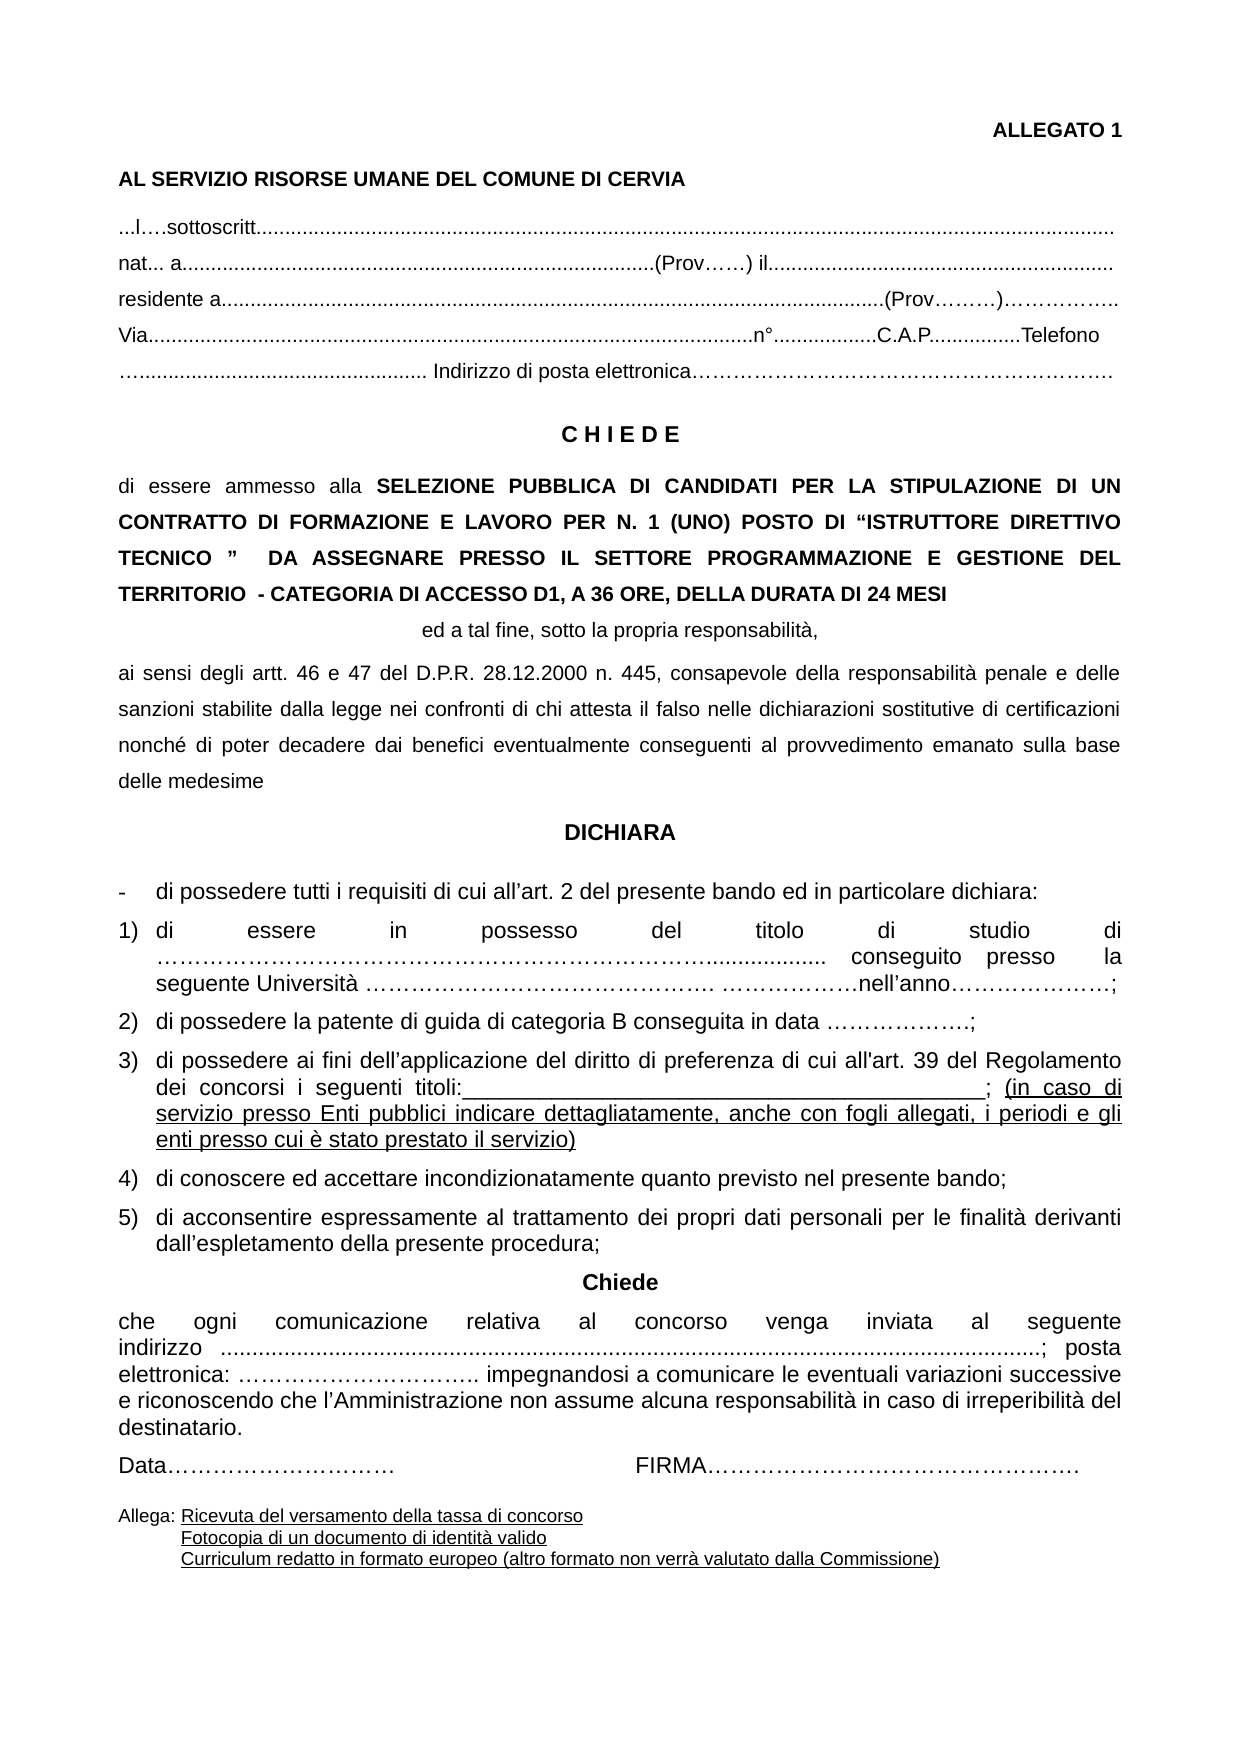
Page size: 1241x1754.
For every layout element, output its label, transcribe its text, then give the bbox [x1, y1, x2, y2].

list di acconsentire espressamente al trattamento dei propri dati personali per le finalità derivanti dall’espletamento della presente procedura; [118, 1204, 1122, 1257]
list di essere in possesso del titolo di studio di ………………………………………………………………................... conseguito presso la seguente Università ………………………………………. ………………nell’anno…………………; [118, 917, 1122, 996]
text Fotocopia di un documento di identità valido [118, 1527, 1122, 1548]
list di possedere ai fini dell’applicazione del diritto di preferenza di cui all'art. 39 del Regolamento dei concorsi i seguenti titoli:_________________________________________; (in caso di servizio presso Enti pubblici indicare dettagliatamente, anche con fogli allegati, i periodi e gli enti presso cui è stato prestato il servizio) [118, 1047, 1122, 1153]
text Allega: Ricevuta del versamento della tassa di concorso [118, 1505, 1122, 1527]
list di possedere la patente di guida di categoria B conseguita in data ……………….; [118, 1008, 1122, 1035]
text Via.........................................................................................................n°..................C.A.P................Telefono….................................................. Indirizzo di posta elettronica……………………………………………………. [118, 323, 1122, 383]
text Data………………………… FIRMA…………………………………………. [118, 1452, 1122, 1479]
text Chiede [118, 1269, 1122, 1296]
text ai sensi degli artt. 46 e 47 del D.P.R. 28.12.2000 n. 445, consapevole della responsabilità penale e delle sanzioni stabilite dalla legge nei confronti di chi attesta il falso nelle dichiarazioni sostitutive di certificazioni nonché di poter decadere dai benefici eventualmente conseguenti al provvedimento emanato sulla base delle medesime [118, 661, 1122, 793]
text Curriculum redatto in formato europeo (altro formato non verrà valutato dalla Commissione) [118, 1548, 1122, 1570]
text di essere ammesso alla SELEZIONE PUBBLICA DI CANDIDATI PER LA STIPULAZIONE DI UN CONTRATTO DI FORMAZIONE E LAVORO PER N. 1 (UNO) POSTO DI “ISTRUTTORE DIRETTIVO TECNICO ” DA ASSEGNARE PRESSO IL SETTORE PROGRAMMAZIONE E GESTIONE DEL TERRITORIO - CATEGORIA DI ACCESSO D1, A 36 ORE, DELLA DURATA DI 24 MESI [118, 474, 1122, 606]
text nat... a..................................................................................(Prov……) il............................................................ [118, 251, 1122, 275]
text ...l….sottoscritt..................................................................................................................................................... [118, 215, 1122, 239]
text ALLEGATO 1 [118, 118, 1122, 142]
text residente a...................................................................................................................(Prov………)…………….. [118, 287, 1122, 311]
text AL SERVIZIO RISORSE UMANE DEL COMUNE DI CERVIA [118, 167, 1122, 191]
text DICHIARA [118, 819, 1122, 846]
list di conoscere ed accettare incondizionatamente quanto previsto nel presente bando; [118, 1165, 1122, 1191]
list di possedere tutti i requisiti di cui all’art. 2 del presente bando ed in particolare dichiara: [118, 878, 1122, 904]
text che ogni comunicazione relativa al concorso venga inviata al seguente indirizzo .................................................................................................................................; posta elettronica: ………………………….. impegnandosi a comunicare le eventuali variazioni successive e riconoscendo che l’Amministrazione non assume alcuna responsabilità in caso di irreperibilità del destinatario. [118, 1308, 1122, 1440]
text C H I E D E [118, 421, 1122, 447]
text ed a tal fine, sotto la propria responsabilità, [118, 617, 1122, 641]
